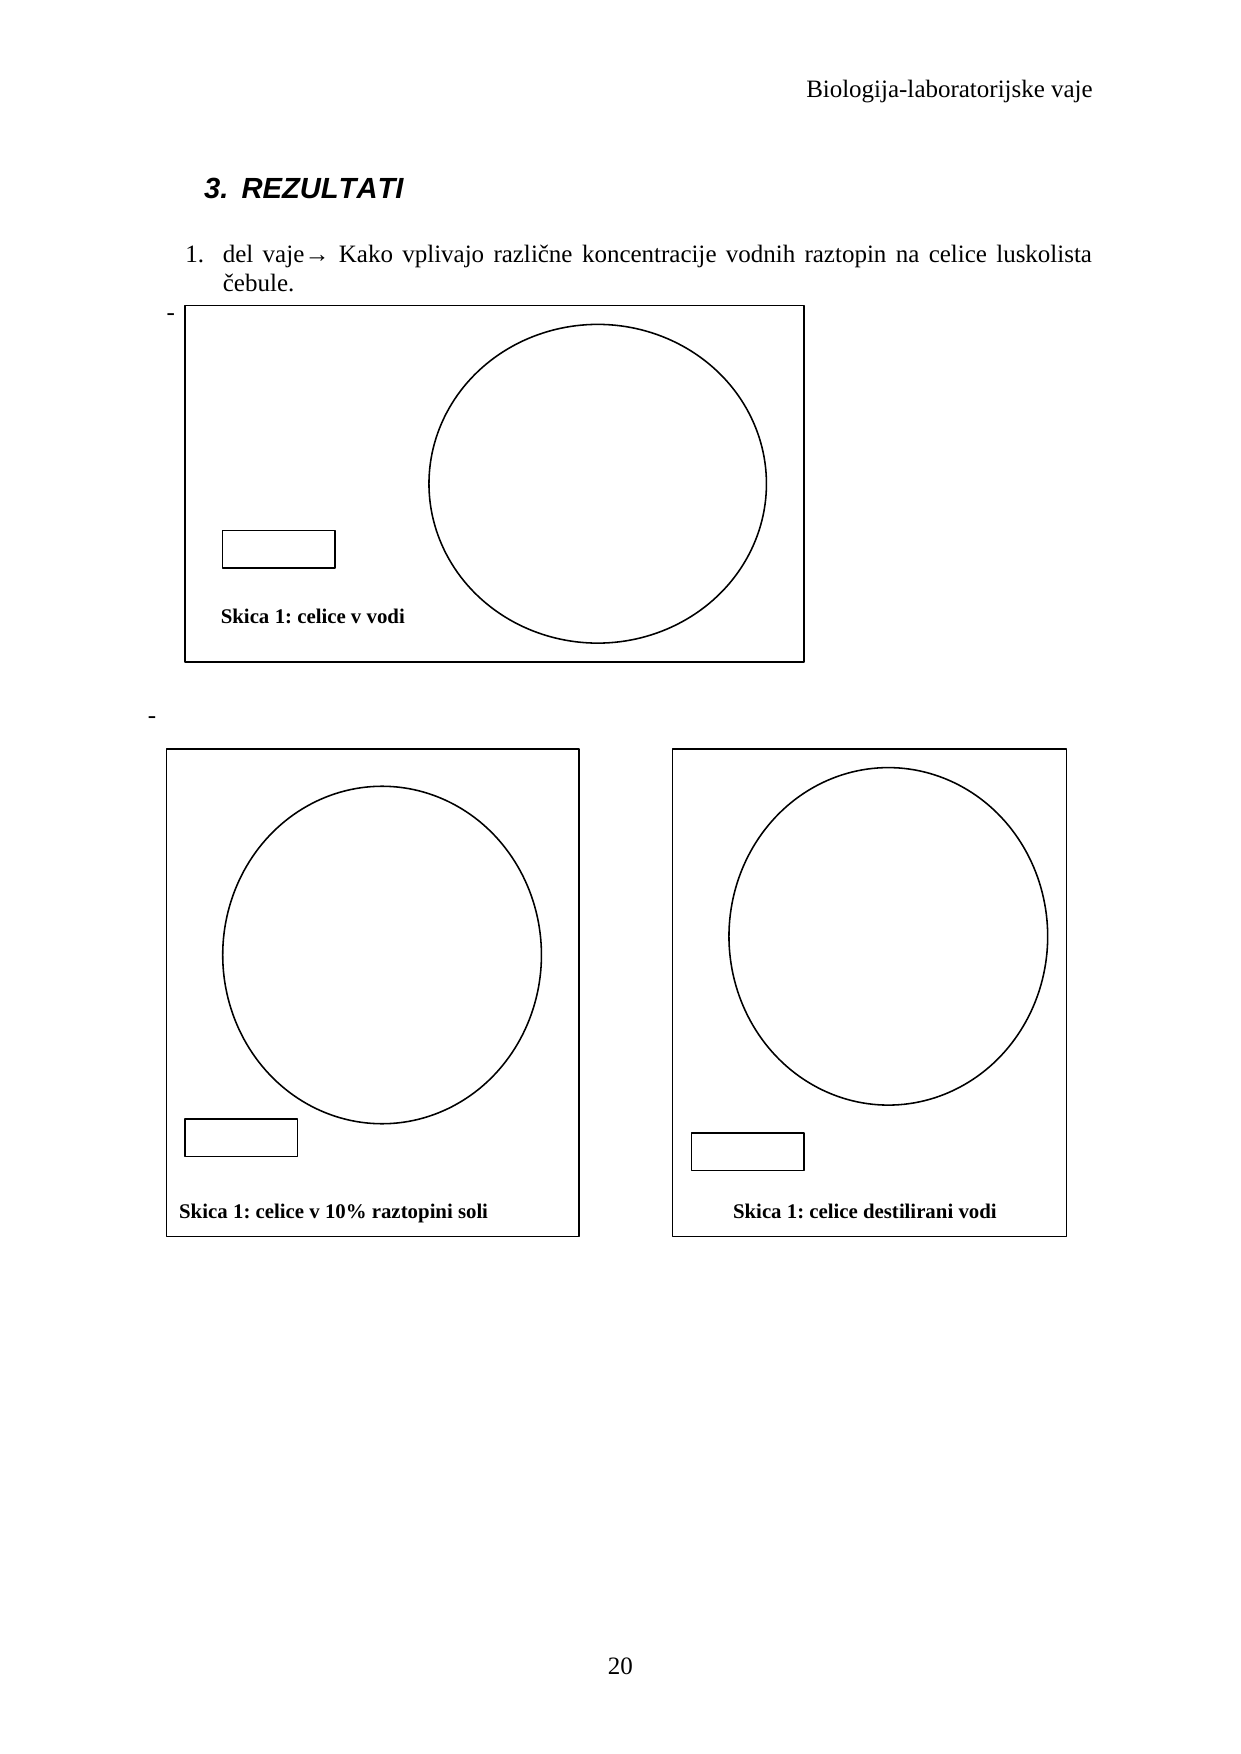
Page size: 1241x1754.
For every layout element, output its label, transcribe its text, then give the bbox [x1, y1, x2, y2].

list del vaje→ Kako vplivajo različne koncentracije vodnih raztopin na celice luskolista čebule. [185, 239, 1092, 297]
text Skica 1: celice v 10% raztopini soli Skica 1: celice destilirani vodi [148, 1199, 1092, 1223]
text Skica 1: celice v vodi [148, 604, 521, 628]
text - [148, 297, 1092, 326]
subtitle REZULTATI [204, 171, 1092, 204]
text [674, 604, 1092, 628]
text - [148, 700, 1092, 729]
